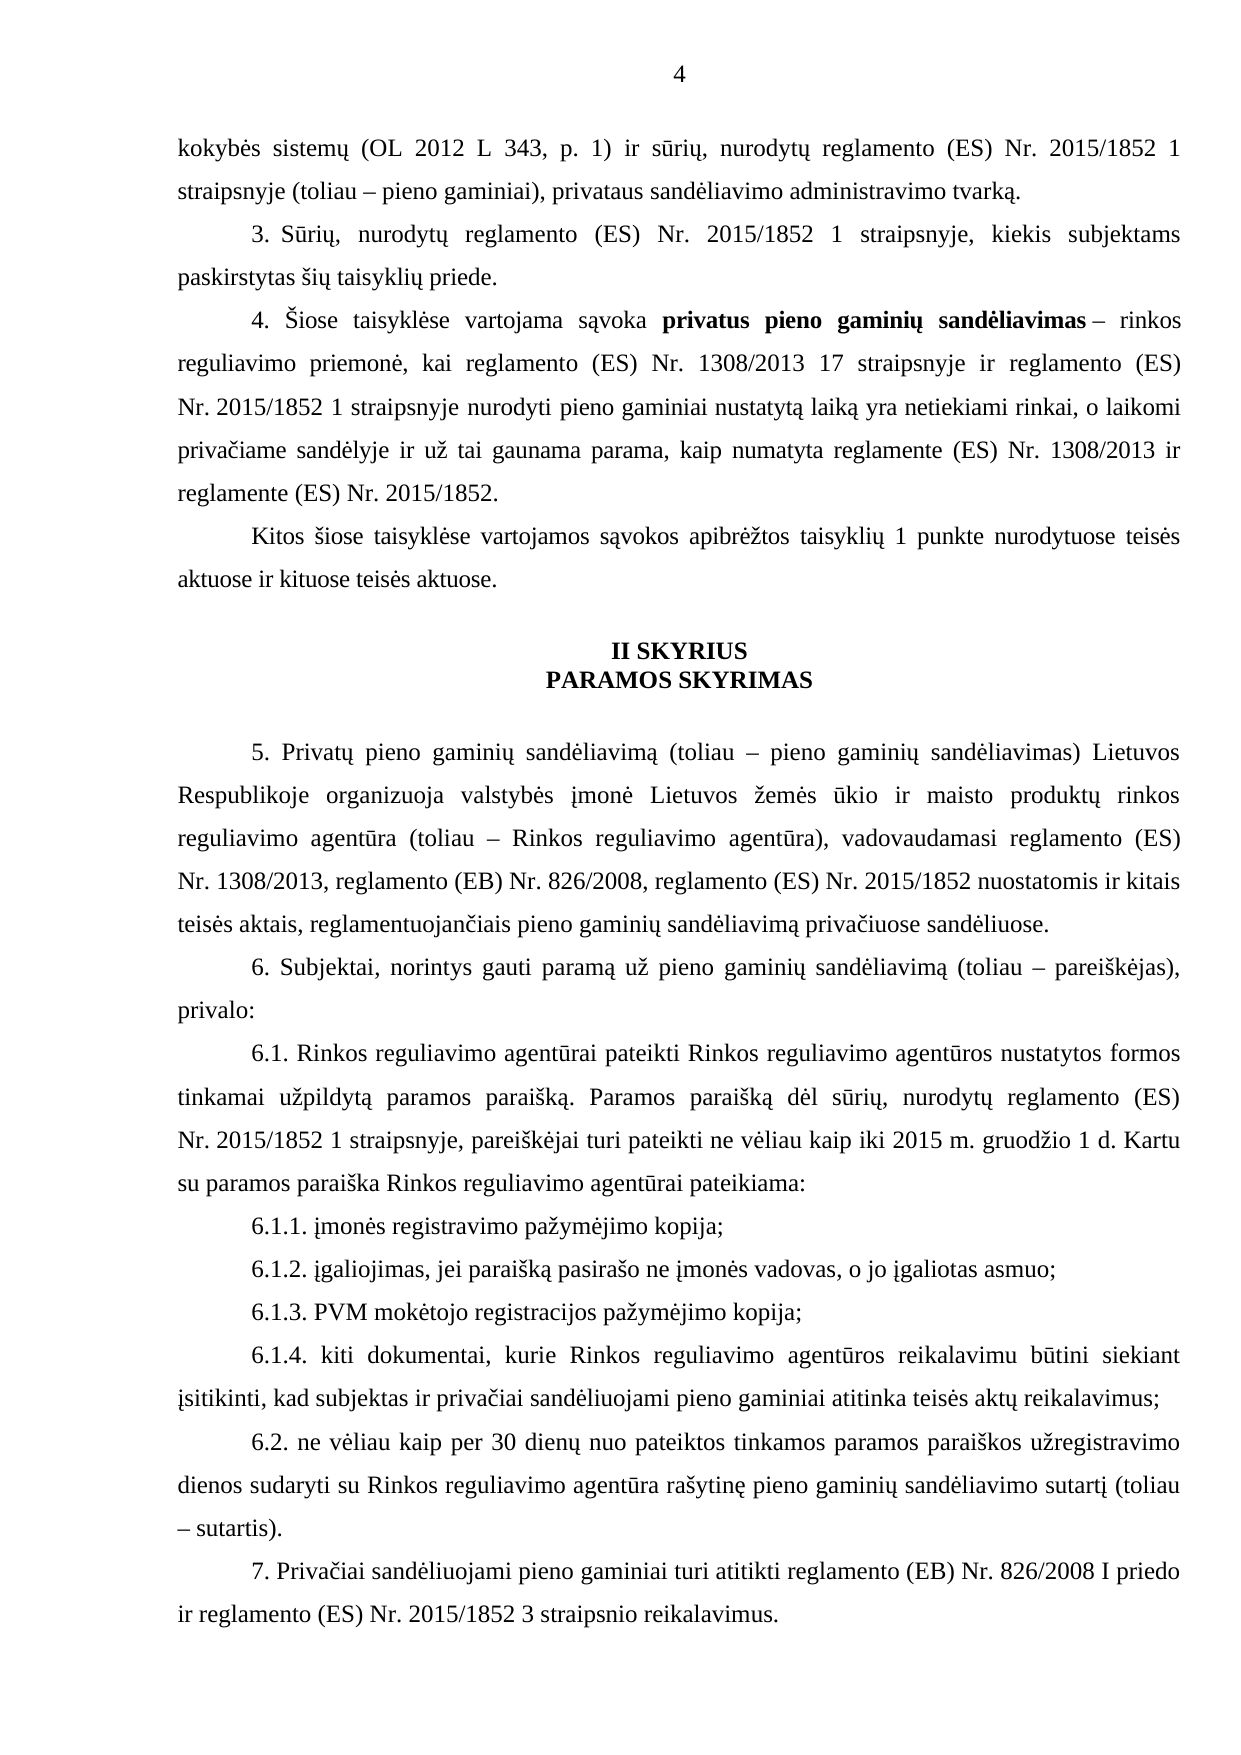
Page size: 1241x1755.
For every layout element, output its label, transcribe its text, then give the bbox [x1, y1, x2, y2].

text 6.1.1. įmonės registravimo pažymėjimo kopija; [177, 1211, 1181, 1240]
text 6.1. Rinkos reguliavimo agentūrai pateikti Rinkos reguliavimo agentūros nustatytos formos tinkamai užpildytą paramos paraišką. Paramos paraišką dėl sūrių, nurodytų reglamento (ES) Nr. 2015/1852 1 straipsnyje, pareiškėjai turi pateikti ne vėliau kaip iki 2015 m. gruodžio 1 d. Kartu su paramos paraiška Rinkos reguliavimo agentūrai pateikiama: [177, 1038, 1181, 1197]
text 6.2. ne vėliau kaip per 30 dienų nuo pateiktos tinkamos paramos paraiškos užregistravimo dienos sudaryti su Rinkos reguliavimo agentūra rašytinę pieno gaminių sandėliavimo sutartį (toliau – sutartis). [177, 1427, 1181, 1542]
text 7. Privačiai sandėliuojami pieno gaminiai turi atitikti reglamento (EB) Nr. 826/2008 I priedo ir reglamento (ES) Nr. 2015/1852 3 straipsnio reikalavimus. [177, 1556, 1181, 1628]
text Kitos šiose taisyklėse vartojamos sąvokos apibrėžtos taisyklių 1 punkte nurodytuose teisės aktuose ir kituose teisės aktuose. [177, 521, 1181, 593]
text PARAMOS SKYRIMAS [177, 665, 1181, 693]
text II SKYRIUS [177, 636, 1181, 665]
text 6.1.2. įgaliojimas, jei paraišką pasirašo ne įmonės vadovas, o jo įgaliotas asmuo; [177, 1254, 1181, 1283]
text kokybės sistemų (OL 2012 L 343, p. 1) ir sūrių, nurodytų reglamento (ES) Nr. 2015/1852 1 straipsnyje (toliau – pieno gaminiai), privataus sandėliavimo administravimo tvarką. [177, 133, 1181, 205]
text 4. Šiose taisyklėse vartojama sąvoka privatus pieno gaminių sandėliavimas – rinkos reguliavimo priemonė, kai reglamento (ES) Nr. 1308/2013 17 straipsnyje ir reglamento (ES) Nr. 2015/1852 1 straipsnyje nurodyti pieno gaminiai nustatytą laiką yra netiekiami rinkai, o laikomi privačiame sandėlyje ir už tai gaunama parama, kaip numatyta reglamente (ES) Nr. 1308/2013 ir reglamente (ES) Nr. 2015/1852. [177, 305, 1181, 507]
text 5. Privatų pieno gaminių sandėliavimą (toliau – pieno gaminių sandėliavimas) Lietuvos Respublikoje organizuoja valstybės įmonė Lietuvos žemės ūkio ir maisto produktų rinkos reguliavimo agentūra (toliau – Rinkos reguliavimo agentūra), vadovaudamasi reglamento (ES) Nr. 1308/2013, reglamento (EB) Nr. 826/2008, reglamento (ES) Nr. 2015/1852 nuostatomis ir kitais teisės aktais, reglamentuojančiais pieno gaminių sandėliavimą privačiuose sandėliuose. [177, 737, 1181, 938]
text 6.1.3. PVM mokėtojo registracijos pažymėjimo kopija; [177, 1297, 1181, 1326]
text 6.1.4. kiti dokumentai, kurie Rinkos reguliavimo agentūros reikalavimu būtini siekiant įsitikinti, kad subjektas ir privačiai sandėliuojami pieno gaminiai atitinka teisės aktų reikalavimus; [177, 1340, 1181, 1412]
text 3. Sūrių, nurodytų reglamento (ES) Nr. 2015/1852 1 straipsnyje, kiekis subjektams paskirstytas šių taisyklių priede. [177, 219, 1181, 291]
text 6. Subjektai, norintys gauti paramą už pieno gaminių sandėliavimą (toliau – pareiškėjas), privalo: [177, 952, 1181, 1024]
